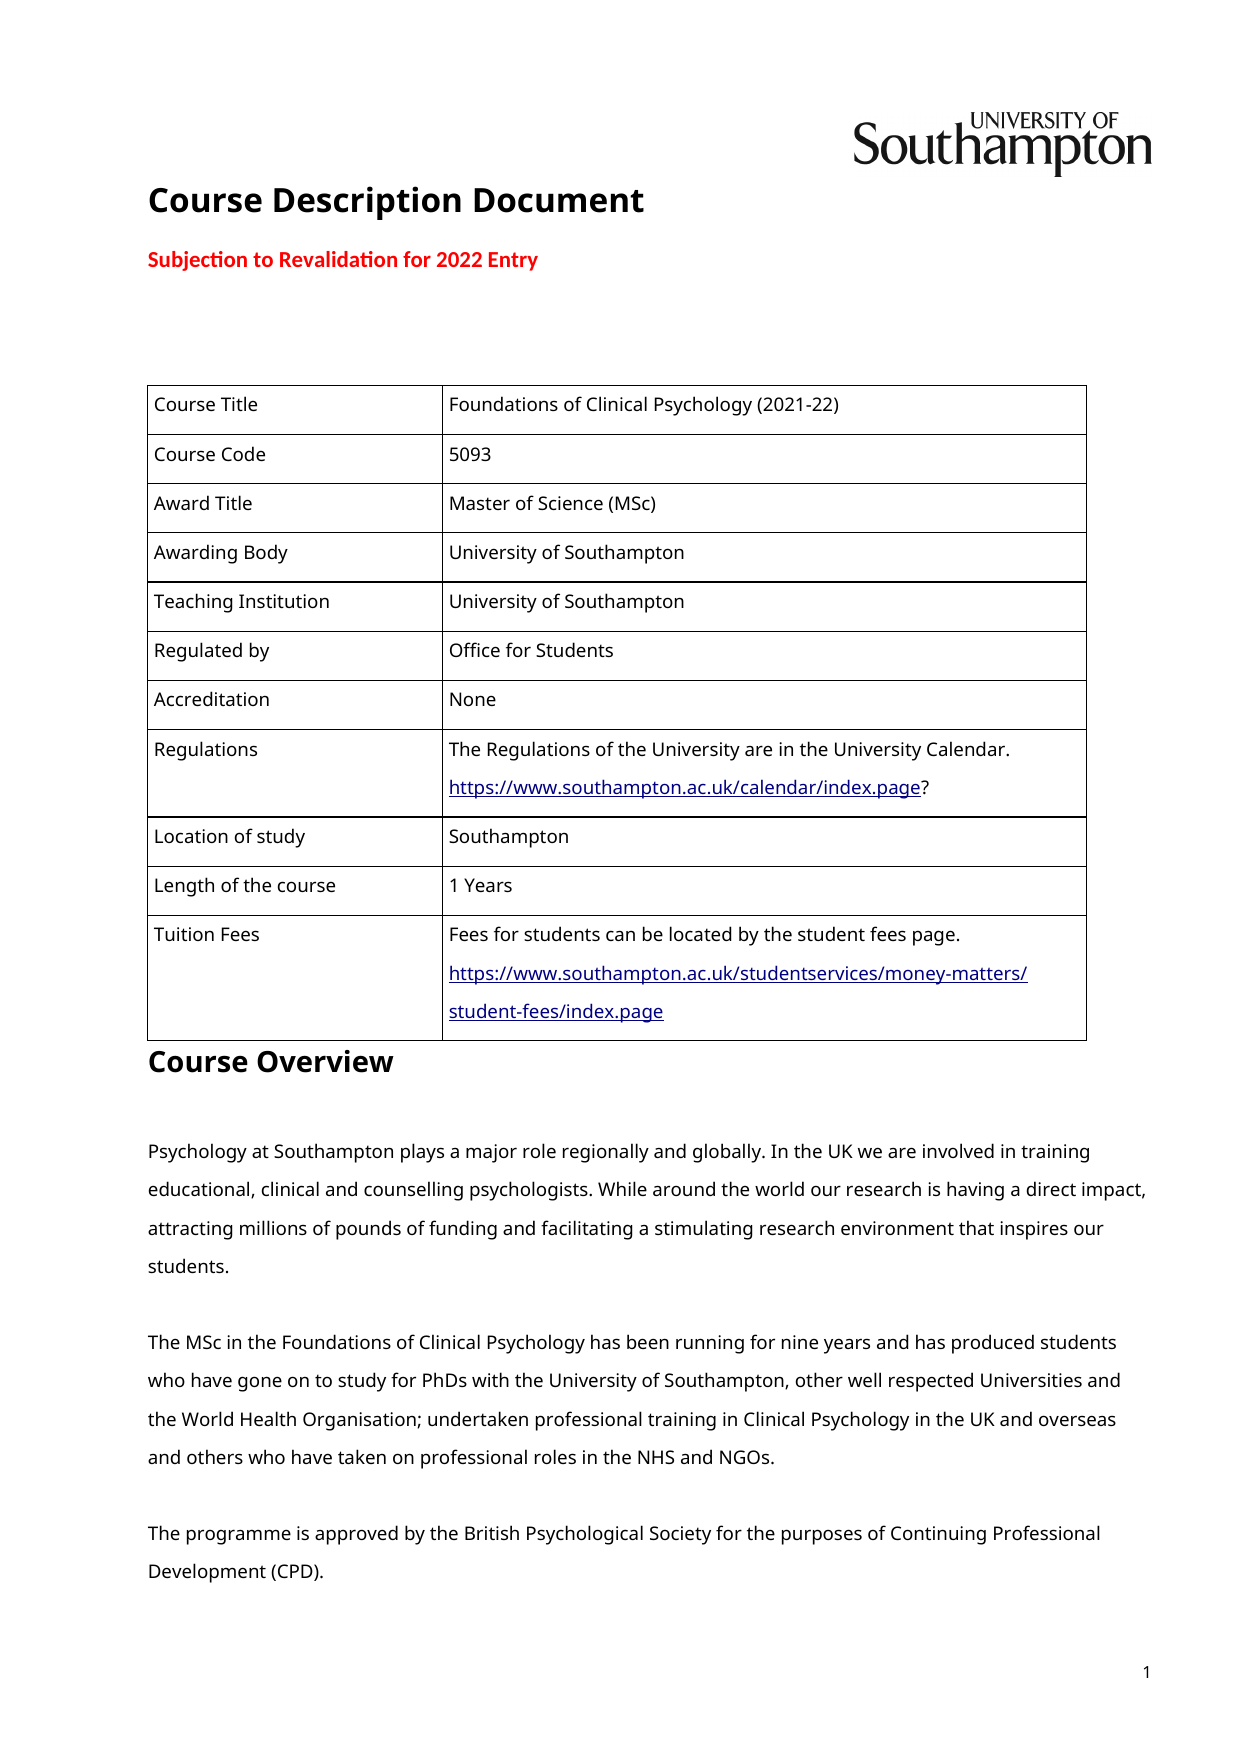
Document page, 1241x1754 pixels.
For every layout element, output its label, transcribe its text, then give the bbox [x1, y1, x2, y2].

table_cell University of Southampton [443, 583, 1086, 631]
table_cell The Regulations of the University are in the University Calendar. https://www.southampton.ac.uk/calendar/index.page? [443, 730, 1086, 816]
table_header Foundations of Clinical Psychology (2021-22) [443, 386, 1086, 434]
subtitle Course Overview [148, 1041, 1152, 1081]
table_cell Course Code [148, 435, 442, 483]
table_cell Master of Science (MSc) [443, 484, 1086, 532]
table_cell Fees for students can be located by the student fees page. https://www.southampton.ac.uk/studentservices/money-matters/student-fees/index.page [443, 916, 1086, 1040]
text Subjection to Revalidation for 2022 Entry [148, 245, 1152, 273]
table_cell Award Title [148, 484, 442, 532]
table_cell Office for Students [443, 632, 1086, 680]
table_cell Southampton [443, 818, 1086, 866]
table_cell 5093 [443, 435, 1086, 483]
table_cell Awarding Body [148, 533, 442, 581]
subtitle Course Description Document [148, 177, 1152, 222]
table_cell University of Southampton [443, 533, 1086, 581]
table_header Course Title [148, 386, 442, 434]
table_cell Length of the course [148, 867, 442, 915]
table_cell Regulations [148, 730, 442, 816]
table_cell None [443, 681, 1086, 729]
text Psychology at Southampton plays a major role regionally and globally. In the UK we are involved in training educational, clinical and counselling psychologists. While around the world our research is having a direct impact, attracting millions of pounds of funding and facilitating a stimulating research environment that inspires our students. The MSc in the Foundations of Clinical Psychology has been running for nine years and has produced students who have gone on to study for PhDs with the University of Southampton, other well respected Universities and the World Health Organisation; undertaken professional training in Clinical Psychology in the UK and overseas and others who have taken on professional roles in the NHS and NGOs. The programme is approved by the British Psychological Society for the purposes of Continuing Professional Development (CPD). [148, 1138, 1152, 1623]
table_cell 1 Years [443, 867, 1086, 915]
table_cell Location of study [148, 818, 442, 866]
table_cell Tuition Fees [148, 916, 442, 1040]
table_cell Teaching Institution [148, 583, 442, 631]
table_cell Accreditation [148, 681, 442, 729]
table_cell Regulated by [148, 632, 442, 680]
